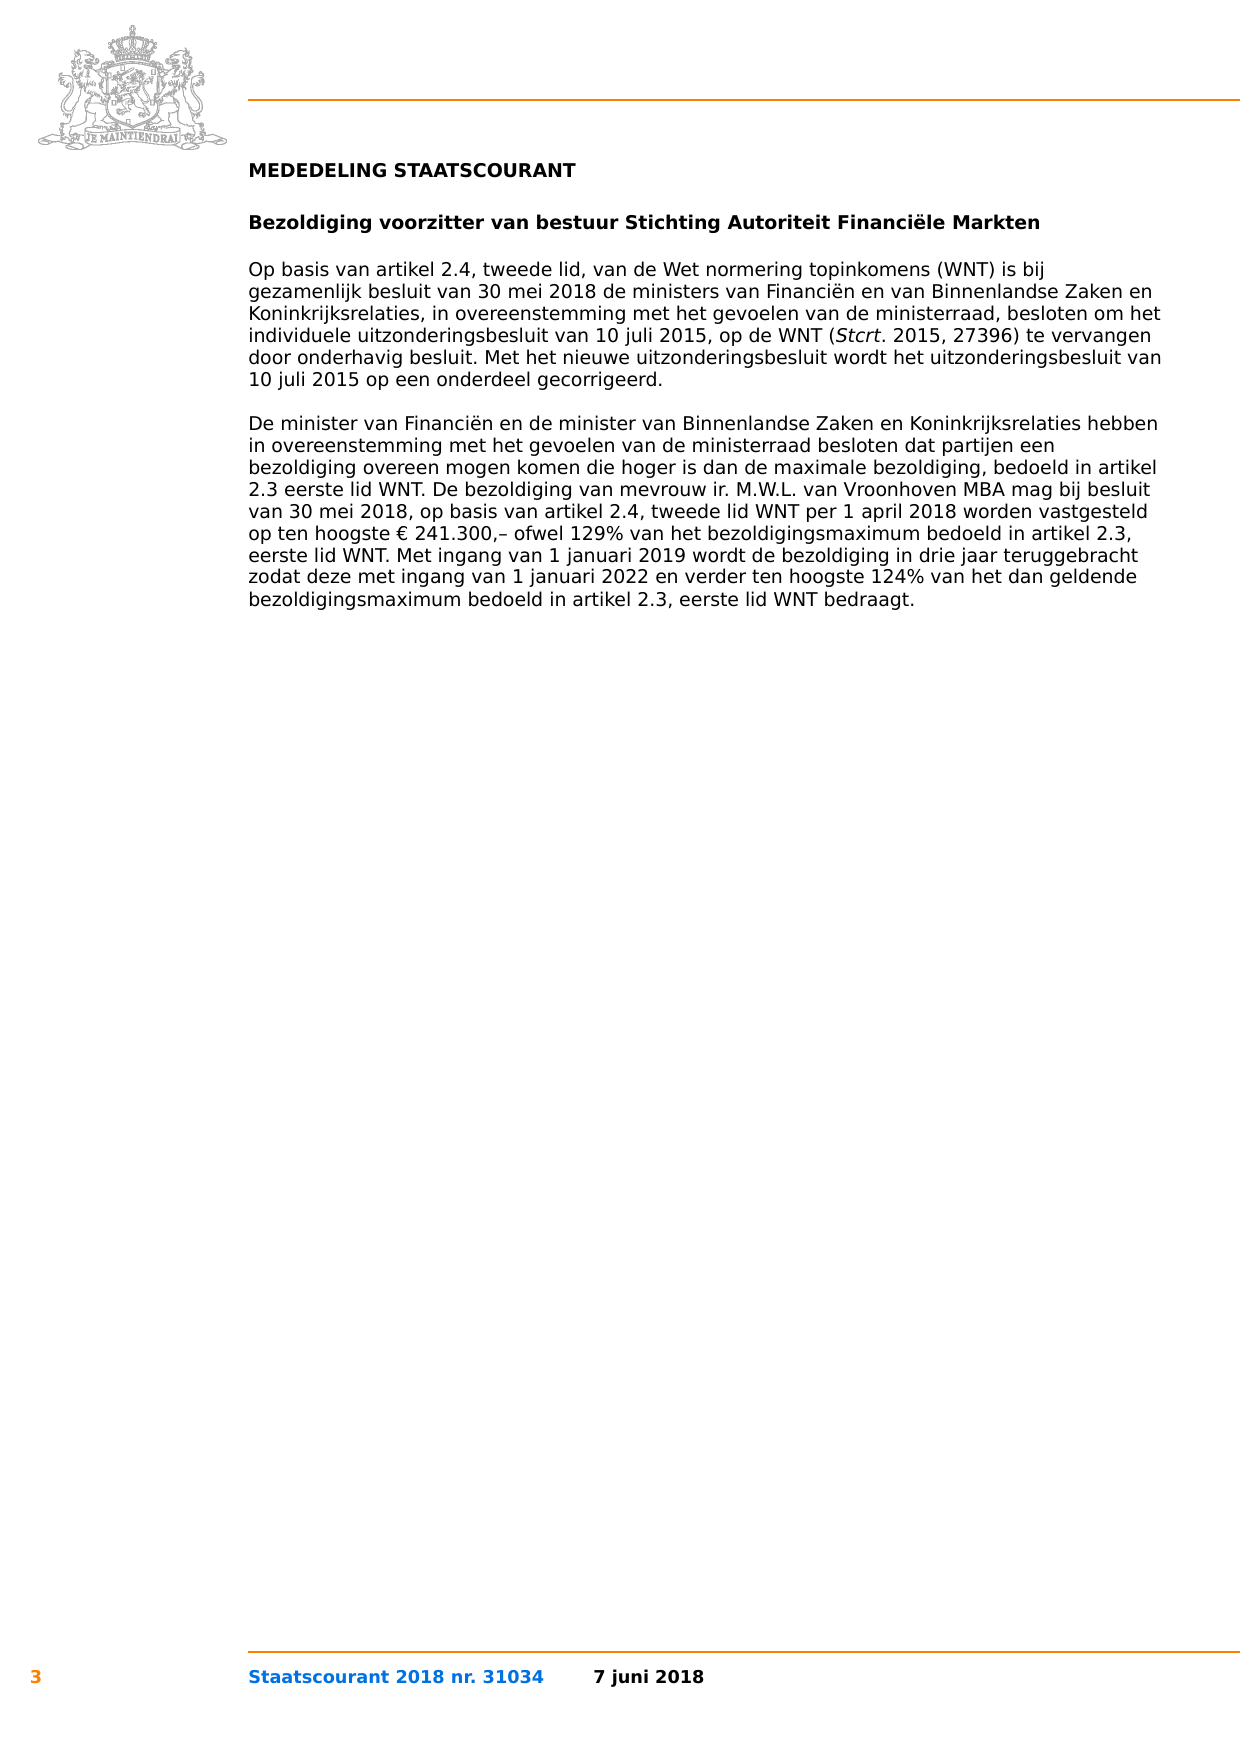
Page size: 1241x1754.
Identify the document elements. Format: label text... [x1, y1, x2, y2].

subtitle MEDEDELING STAATSCOURANT [248, 160, 1163, 182]
picture [38, 25, 227, 150]
text Op basis van artikel 2.4, tweede lid, van de Wet normering topinkomens (WNT) is bij gezamenlijk besluit van 30 mei 2018 de ministers van Financiën en van Binnenlandse Zaken en Koninkrijksrelaties, in overeenstemming met het gevoelen van de ministerraad, besloten om het individuele uitzonderingsbesluit van 10 juli 2015, op de WNT (Stcrt. 2015, 27396) te vervangen door onderhavig besluit. Met het nieuwe uitzonderingsbesluit wordt het uitzonderingsbesluit van 10 juli 2015 op een onderdeel gecorrigeerd. [248, 259, 1163, 391]
text De minister van Financiën en de minister van Binnenlandse Zaken en Koninkrijksrelaties hebben in overeenstemming met het gevoelen van de ministerraad besloten dat partijen een bezoldiging overeen mogen komen die hoger is dan de maximale bezoldiging, bedoeld in artikel 2.3 eerste lid WNT. De bezoldiging van mevrouw ir. M.W.L. van Vroonhoven MBA mag bij besluit van 30 mei 2018, op basis van artikel 2.4, tweede lid WNT per 1 april 2018 worden vastgesteld op ten hoogste € 241.300,– ofwel 129% van het bezoldigingsmaximum bedoeld in artikel 2.3, eerste lid WNT. Met ingang van 1 januari 2019 wordt de bezoldiging in drie jaar teruggebracht zodat deze met ingang van 1 januari 2022 en verder ten hoogste 124% van het dan geldende bezoldigingsmaximum bedoeld in artikel 2.3, eerste lid WNT bedraagt. [248, 413, 1163, 610]
subtitle Bezoldiging voorzitter van bestuur Stichting Autoriteit Financiële Markten [248, 212, 1163, 234]
